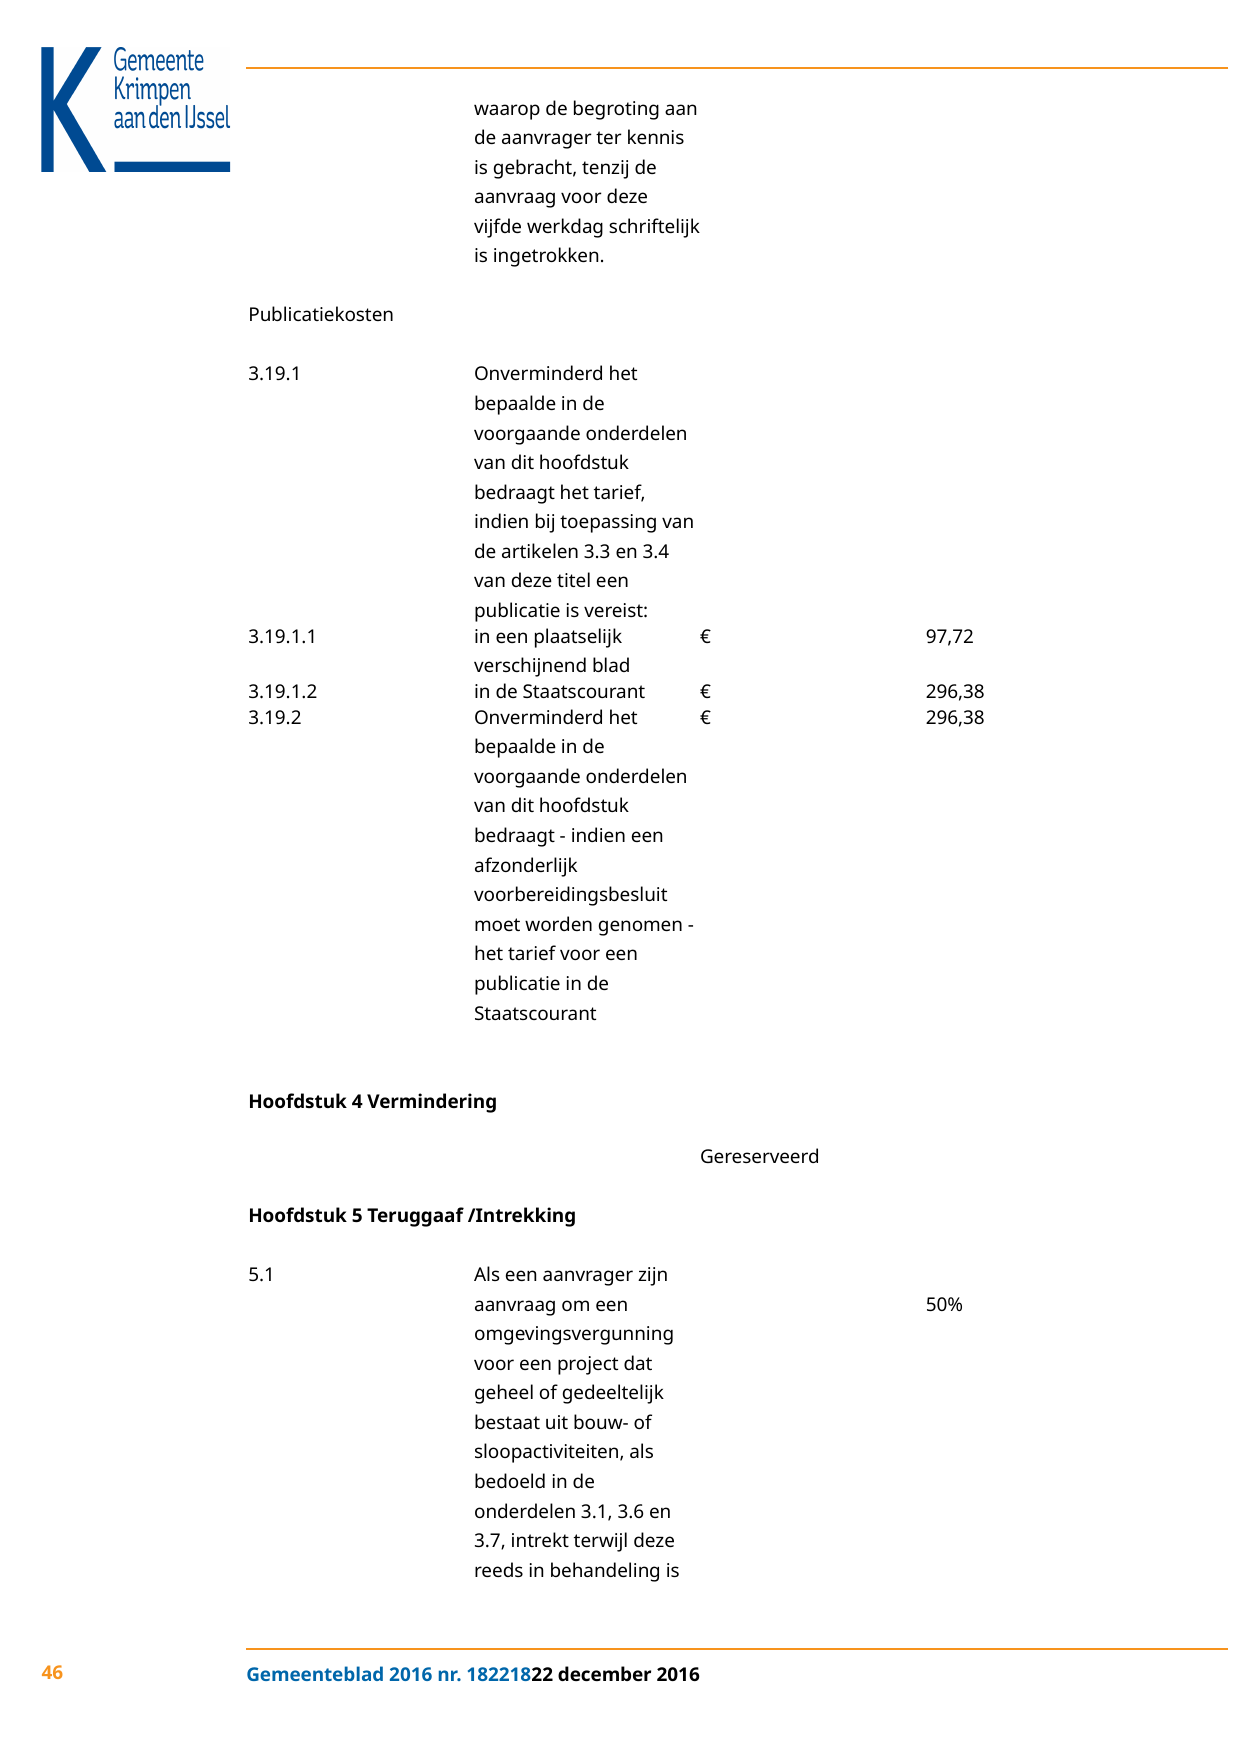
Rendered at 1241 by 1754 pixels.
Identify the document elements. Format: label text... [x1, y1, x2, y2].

table_cell 3.19.1.2 [248, 678, 474, 704]
table_cell € [700, 623, 926, 678]
table_cell € [700, 704, 926, 1026]
table_cell Onverminderd het bepaalde in de voorgaande onderdelen van dit hoofdstuk bedraagt - indien een afzonderlijk voorbereidingsbesluit moet worden genomen - het tarief voor een publicatie in de Staatscourant [474, 704, 700, 1026]
text Hoofdstuk 5 Teruggaaf /Intrekking [248, 1202, 1152, 1228]
table_cell 296,38 [926, 678, 1152, 704]
table_cell 3.19.2 [248, 704, 474, 1026]
table_header 3.19.1 [248, 361, 474, 623]
table_cell waarop de begroting aan de aanvrager ter kennis is gebracht, tenzij de aanvraag voor deze vijfde werkdag schriftelijk is ingetrokken. [474, 95, 700, 268]
table_header [700, 361, 926, 623]
table_header [700, 1261, 926, 1583]
table_cell [248, 95, 474, 268]
table_cell [926, 95, 1152, 268]
table_header Hoofdstuk 4 Vermindering [248, 1088, 1152, 1143]
table_cell 296,38 [926, 704, 1152, 1026]
table_header Onverminderd het bepaalde in de voorgaande onderdelen van dit hoofdstuk bedraagt het tarief, indien bij toepassing van de artikelen 3.3 en 3.4 van deze titel een publicatie is vereist: [474, 361, 700, 623]
table_cell 3.19.1.1 [248, 623, 474, 678]
picture [41, 47, 231, 172]
table_cell [700, 95, 926, 268]
table_cell Gereserveerd [700, 1143, 1152, 1169]
table_cell [248, 1143, 700, 1169]
table_cell in een plaatselijk verschijnend blad [474, 623, 700, 678]
table_cell in de Staatscourant [474, 678, 700, 704]
table_cell 97,72 [926, 623, 1152, 678]
text Publicatiekosten [248, 301, 1152, 327]
table_header Als een aanvrager zijn aanvraag om een omgevingsvergunning voor een project dat geheel of gedeeltelijk bestaat uit bouw- of sloopactiviteiten, als bedoeld in de onderdelen 3.1, 3.6 en 3.7, intrekt terwijl deze reeds in behandeling is [474, 1261, 700, 1583]
table_cell € [700, 678, 926, 704]
table_header 50% [926, 1261, 1152, 1583]
table_header 5.1 [248, 1261, 474, 1583]
